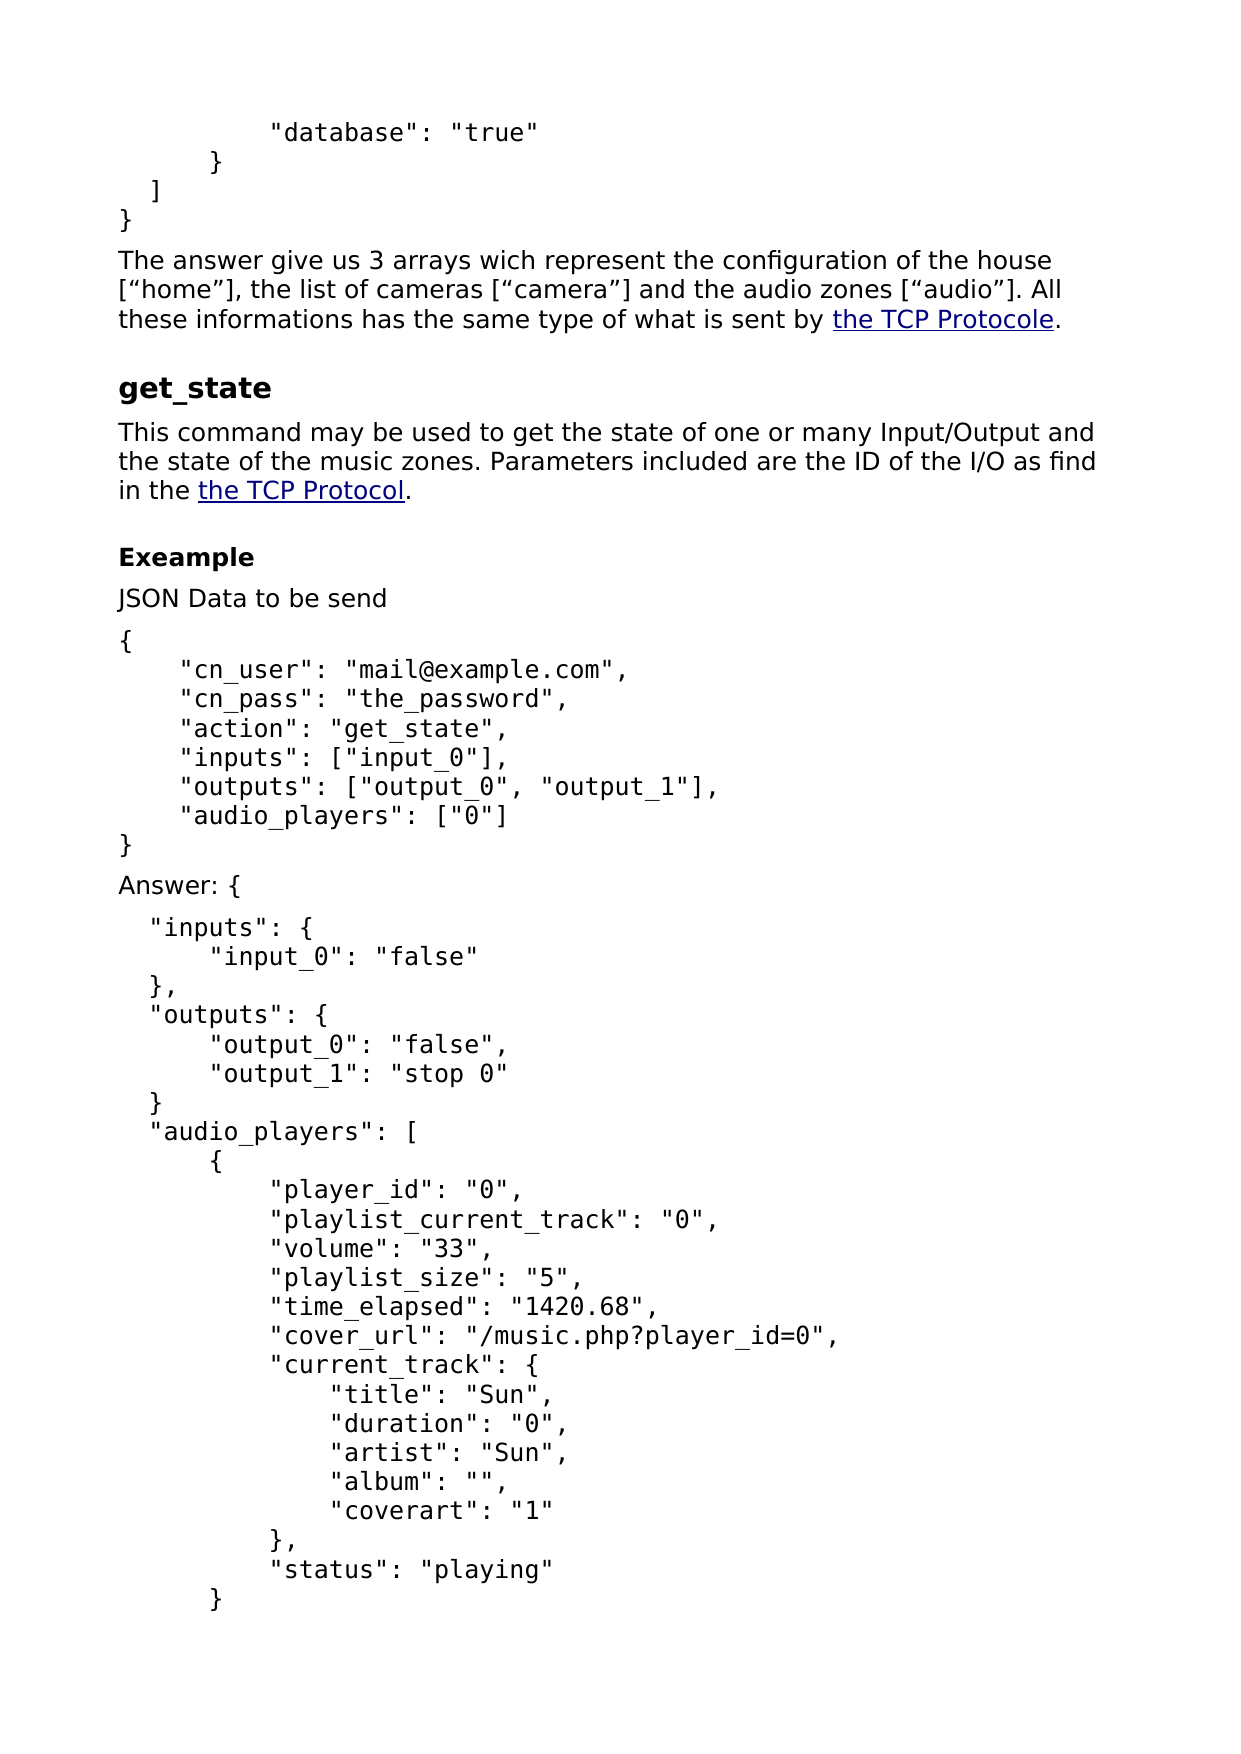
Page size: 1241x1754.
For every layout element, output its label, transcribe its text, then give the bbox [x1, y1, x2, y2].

text "inputs": { "input_0": "false" }, "outputs": { "output_0": "false", "output_1": "stop 0" } "audio_players": [ { "player_id": "0", "playlist_current_track": "0", "volume": "33", "playlist_size": "5", "time_elapsed": "1420.68", "cover_url": "/music.php?player_id=0", "current_track": { "title": "Sun", "duration": "0", "artist": "Sun", "album": "", "coverart": "1" }, "status": "playing" } [118, 913, 1122, 1613]
text This command may be used to get the state of one or many Input/Output and the state of the music zones. Parameters included are the ID of the I/O as find in the the TCP Protocol. [118, 418, 1122, 506]
text { "cn_user": "mail@example.com", "cn_pass": "the_password", "action": "get_state", "inputs": ["input_0"], "outputs": ["output_0", "output_1"], "audio_players": ["0"] } [118, 626, 1122, 860]
text "database": "true" } ] } [118, 118, 1122, 235]
text JSON Data to be send [118, 585, 1122, 614]
subtitle Exeample [118, 543, 1122, 572]
text The answer give us 3 arrays wich represent the configuration of the house [“home”], the list of cameras [“camera”] and the audio zones [“audio”]. All these informations has the same type of what is sent by the TCP Protocole. [118, 247, 1122, 334]
text Answer: { [118, 871, 1122, 901]
subtitle get_state [118, 372, 1122, 406]
